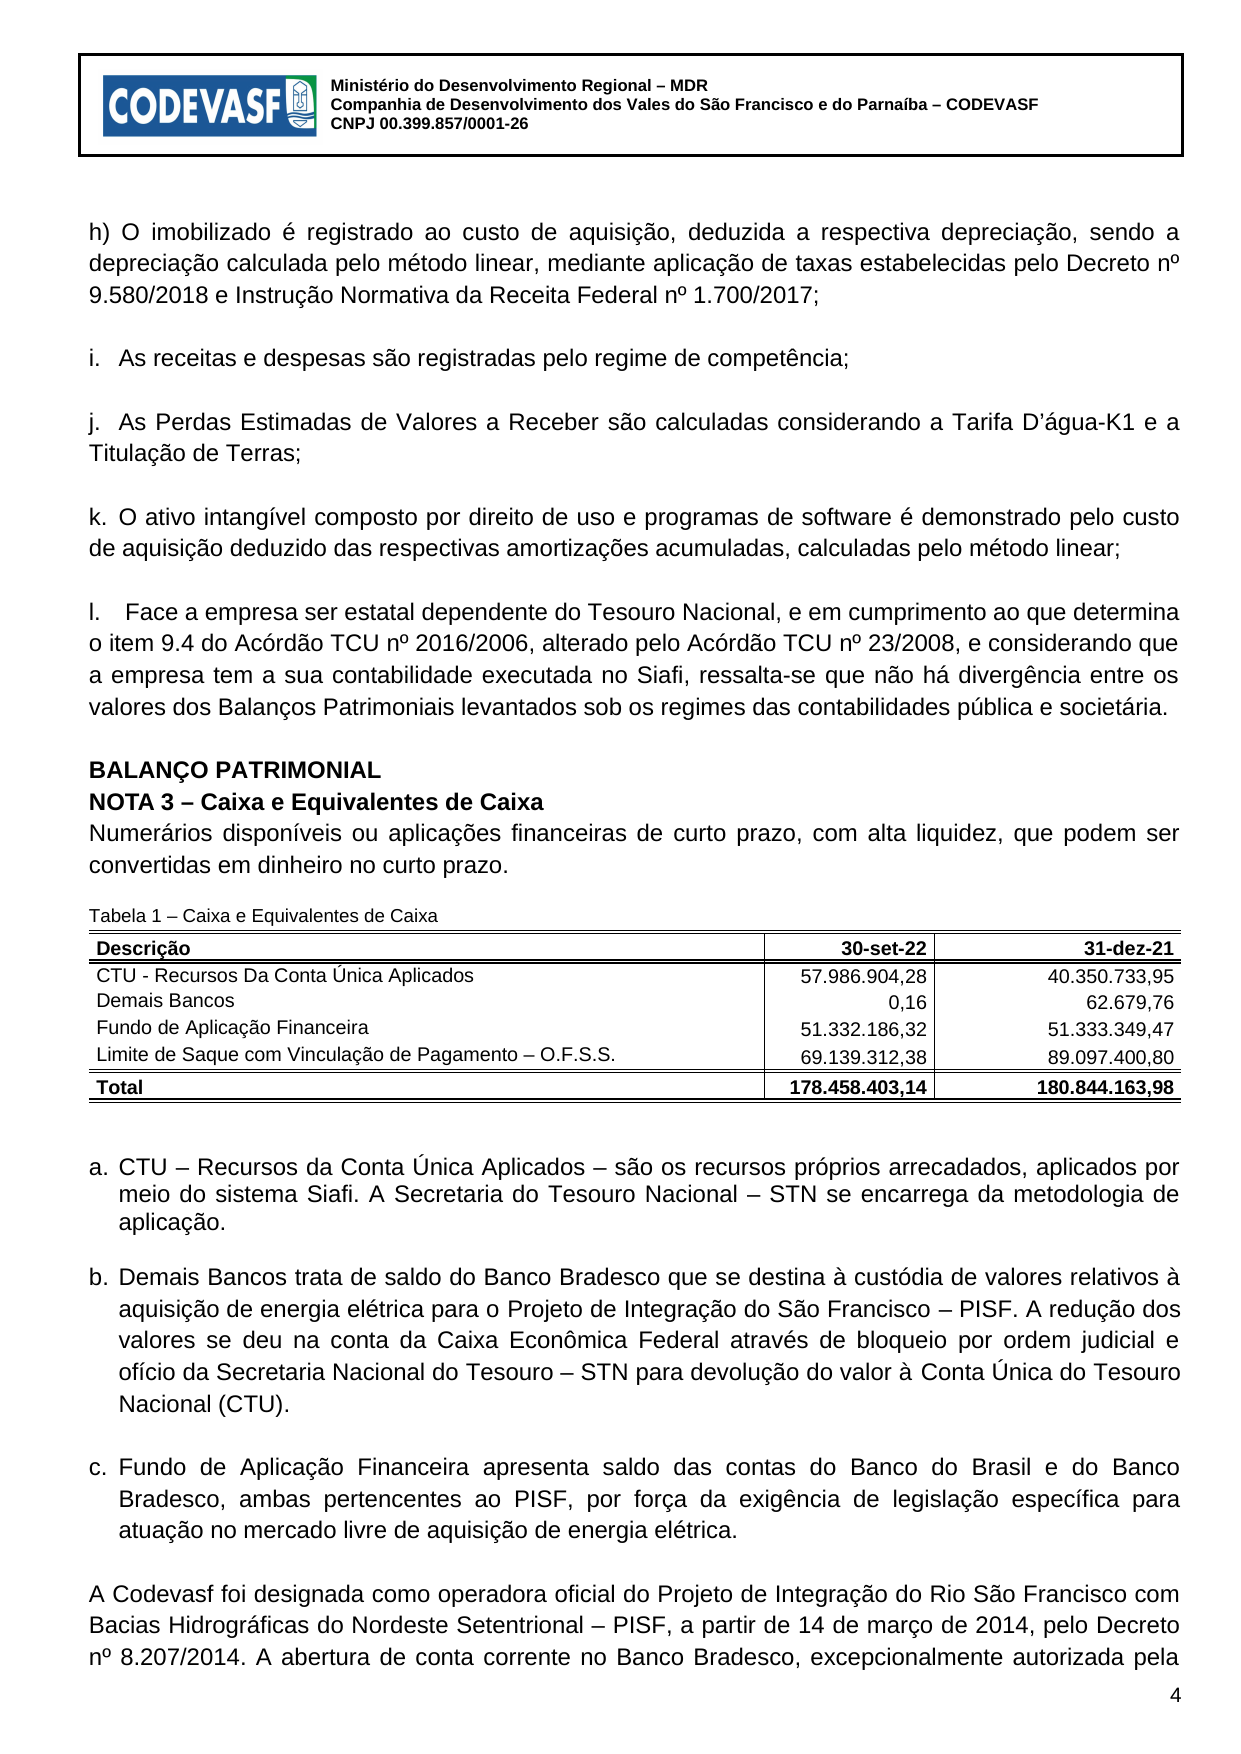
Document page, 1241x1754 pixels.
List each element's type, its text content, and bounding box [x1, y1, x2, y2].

list Demais Bancos trata de saldo do Banco Bradesco que se destina à custódia de valores relativos à aquisição de energia elétrica para o Projeto de Integração do São Francisco – PISF. A redução dos valores se deu na conta da Caixa Econômica Federal através de bloqueio por ordem judicial e ofício da Secretaria Nacional do Tesouro – STN para devolução do valor à Conta Única do Tesouro Nacional (CTU). [89, 1263, 1181, 1417]
table_header Descrição [89, 934, 764, 959]
table_cell Fundo de Aplicação Financeira [89, 1014, 764, 1040]
table_cell 178.458.403,14 [765, 1073, 934, 1098]
table_cell 40.350.733,95 [935, 964, 1181, 987]
table_cell 51.332.186,32 [765, 1014, 934, 1040]
table_cell Limite de Saque com Vinculação de Pagamento – O.F.S.S. [89, 1040, 764, 1068]
table_header 31-dez-21 [935, 934, 1181, 959]
table_cell 0,16 [765, 987, 934, 1014]
list O ativo intangível composto por direito de uso e programas de software é demonstrado pelo custo de aquisição deduzido das respectivas amortizações acumuladas, calculadas pelo método linear; [89, 503, 1181, 562]
list CTU – Recursos da Conta Única Aplicados – são os recursos próprios arrecadados, aplicados por meio do sistema Siafi. A Secretaria do Tesouro Nacional – STN se encarrega da metodologia de aplicação. [89, 1152, 1181, 1235]
text Tabela 1 – Caixa e Equivalentes de Caixa [89, 905, 1181, 926]
picture [97, 69, 323, 145]
text h) O imobilizado é registrado ao custo de aquisição, deduzida a respectiva depreciação, sendo a depreciação calculada pelo método linear, mediante aplicação de taxas estabelecidas pelo Decreto nº 9.580/2018 e Instrução Normativa da Receita Federal nº 1.700/2017; [89, 218, 1181, 309]
list As Perdas Estimadas de Valores a Receber são calculadas considerando a Tarifa D’água-K1 e a Titulação de Terras; [89, 408, 1181, 467]
table_header 30-set-22 [765, 934, 934, 959]
table_cell 69.139.312,38 [765, 1040, 934, 1068]
list As receitas e despesas são registradas pelo regime de competência; [89, 344, 1181, 372]
text BALANÇO PATRIMONIAL [89, 756, 1181, 784]
table_cell 51.333.349,47 [935, 1014, 1181, 1040]
table_cell Total [89, 1073, 764, 1098]
subtitle NOTA 3 – Caixa e Equivalentes de Caixa [89, 788, 1181, 815]
text A Codevasf foi designada como operadora oficial do Projeto de Integração do Rio São Francisco com Bacias Hidrográficas do Nordeste Setentrional – PISF, a partir de 14 de março de 2014, pelo Decreto nº 8.207/2014. A abertura de conta corrente no Banco Bradesco, excepcionalmente autorizada pela [89, 1579, 1181, 1671]
table_cell 89.097.400,80 [935, 1040, 1181, 1068]
table_cell 62.679,76 [935, 987, 1181, 1014]
text Numerários disponíveis ou aplicações financeiras de curto prazo, com alta liquidez, que podem ser convertidas em dinheiro no curto prazo. [89, 819, 1181, 879]
table_cell 57.986.904,28 [765, 964, 934, 987]
list Fundo de Aplicação Financeira apresenta saldo das contas do Banco do Brasil e do Banco Bradesco, ambas pertencentes ao PISF, por força da exigência de legislação específica para atuação no mercado livre de aquisição de energia elétrica. [89, 1453, 1181, 1544]
table_cell 180.844.163,98 [935, 1073, 1181, 1098]
table_cell CTU - Recursos Da Conta Única Aplicados [89, 964, 764, 987]
list Face a empresa ser estatal dependente do Tesouro Nacional, e em cumprimento ao que determina o item 9.4 do Acórdão TCU nº 2016/2006, alterado pelo Acórdão TCU nº 23/2008, e considerando que a empresa tem a sua contabilidade executada no Siafi, ressalta-se que não há divergência entre os valores dos Balanços Patrimoniais levantados sob os regimes das contabilidades pública e societária. [89, 598, 1181, 720]
table_cell Demais Bancos [89, 987, 764, 1014]
